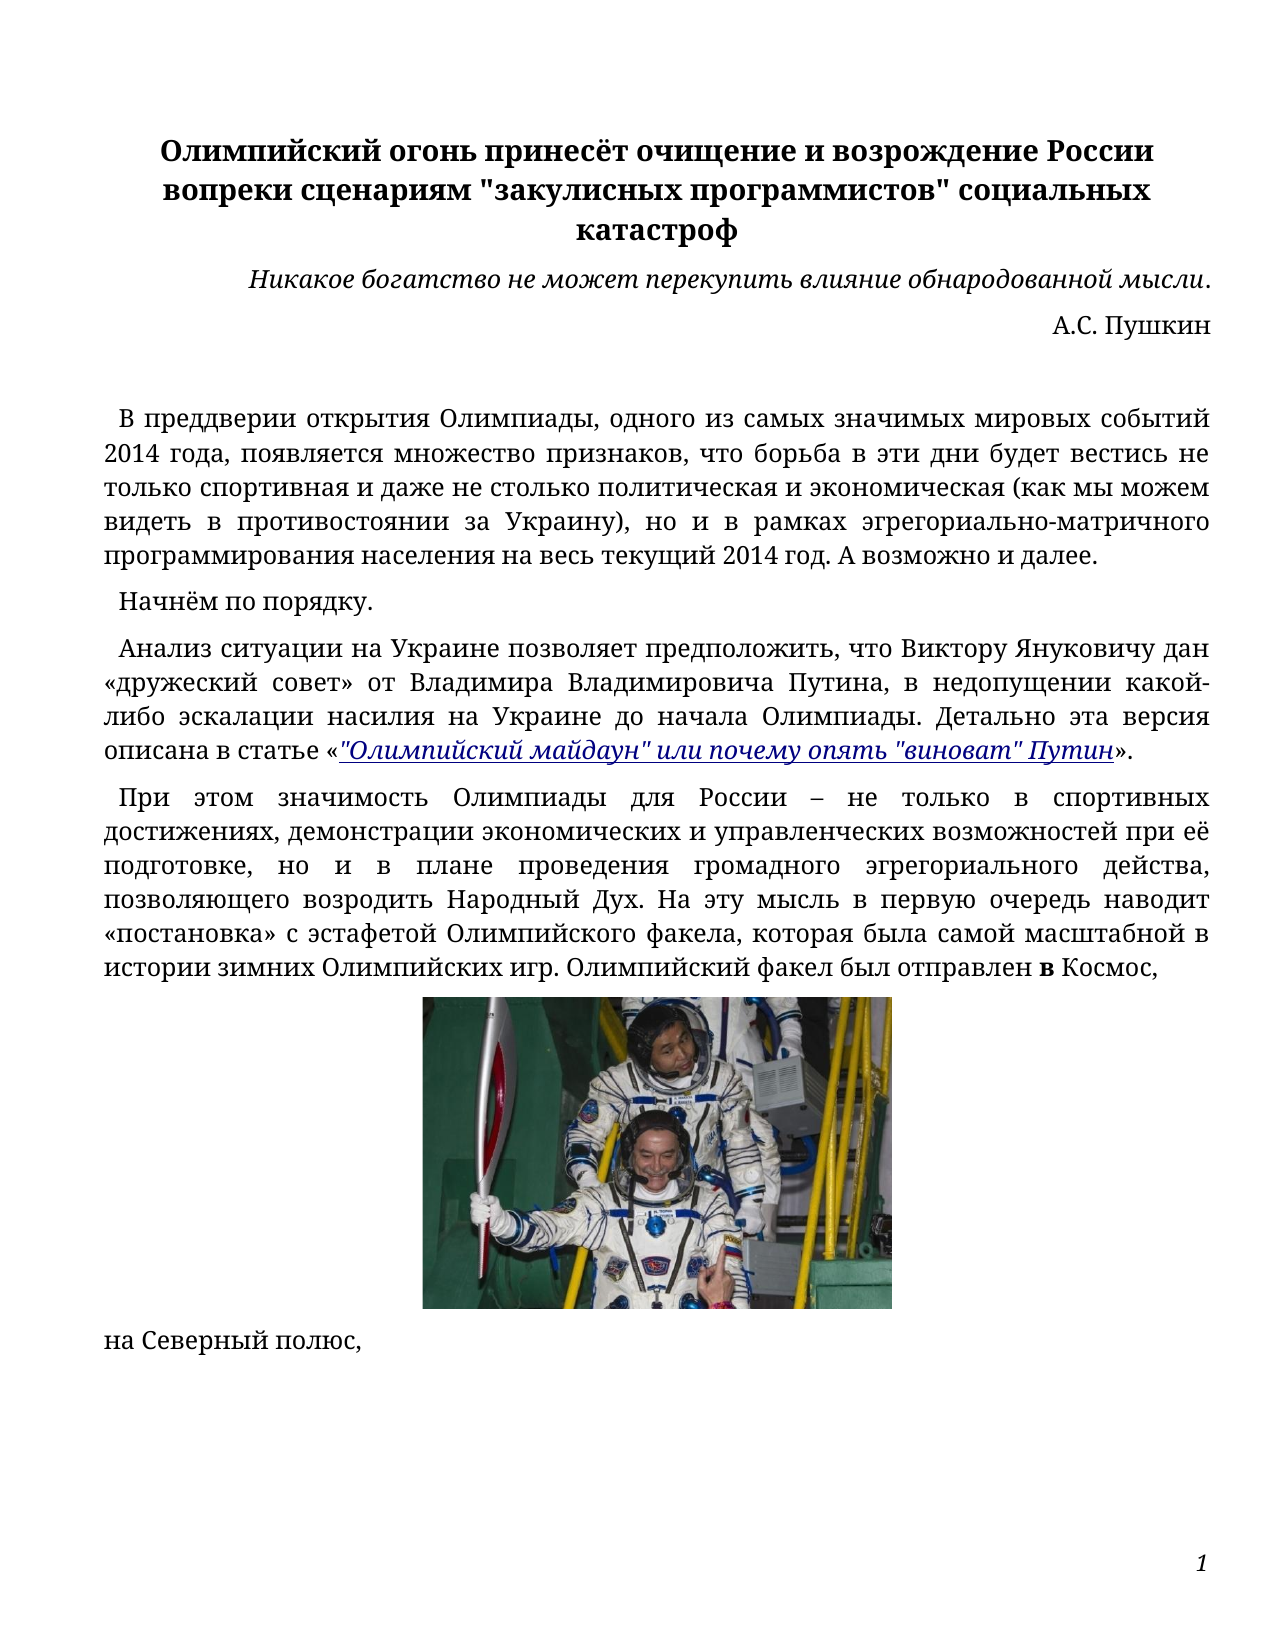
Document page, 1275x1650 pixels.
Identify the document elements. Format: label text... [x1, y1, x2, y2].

text Начнём по порядку. [103, 584, 1211, 618]
text А.С. Пушкин [103, 308, 1211, 342]
text При этом значимость Олимпиады для России – не только в спортивных достижениях, демонстрации экономических и управленческих возможностей при её подготовке, но и в плане проведения громадного эгрегориального действа, позволяющего возродить Народный Дух. На эту мысль в первую очередь наводит «постановка» с эстафетой Олимпийского факела, которая была самой масштабной в истории зимних Олимпийских игр. Олимпийский факел был отправлен в Космос, [103, 779, 1211, 984]
picture [422, 997, 892, 1309]
text Олимпийский огонь принесёт очищение и возрождение России вопреки сценариям "закулисных программистов" социальных катастроф [103, 130, 1211, 249]
text В преддверии открытия Олимпиады, одного из самых значимых мировых событий 2014 года, появляется множество признаков, что борьба в эти дни будет вестись не только спортивная и даже не столько политическая и экономическая (как мы можем видеть в противостоянии за Украину), но и в рамках эгрегориально-матричного программирования населения на весь текущий 2014 год. А возможно и далее. [103, 401, 1211, 571]
text Никакое богатство не может перекупить влияние обнародованной мысли. [103, 261, 1211, 296]
text на Северный полюс, [103, 1323, 1211, 1357]
text Анализ ситуации на Украине позволяет предположить, что Виктору Януковичу дан «дружеский совет» от Владимира Владимировича Путина, в недопущении какой-либо эскалации насилия на Украине до начала Олимпиады. Детально эта версия описана в статье «"Олимпийский майдаун" или почему опять "виноват" Путин». [103, 631, 1211, 767]
